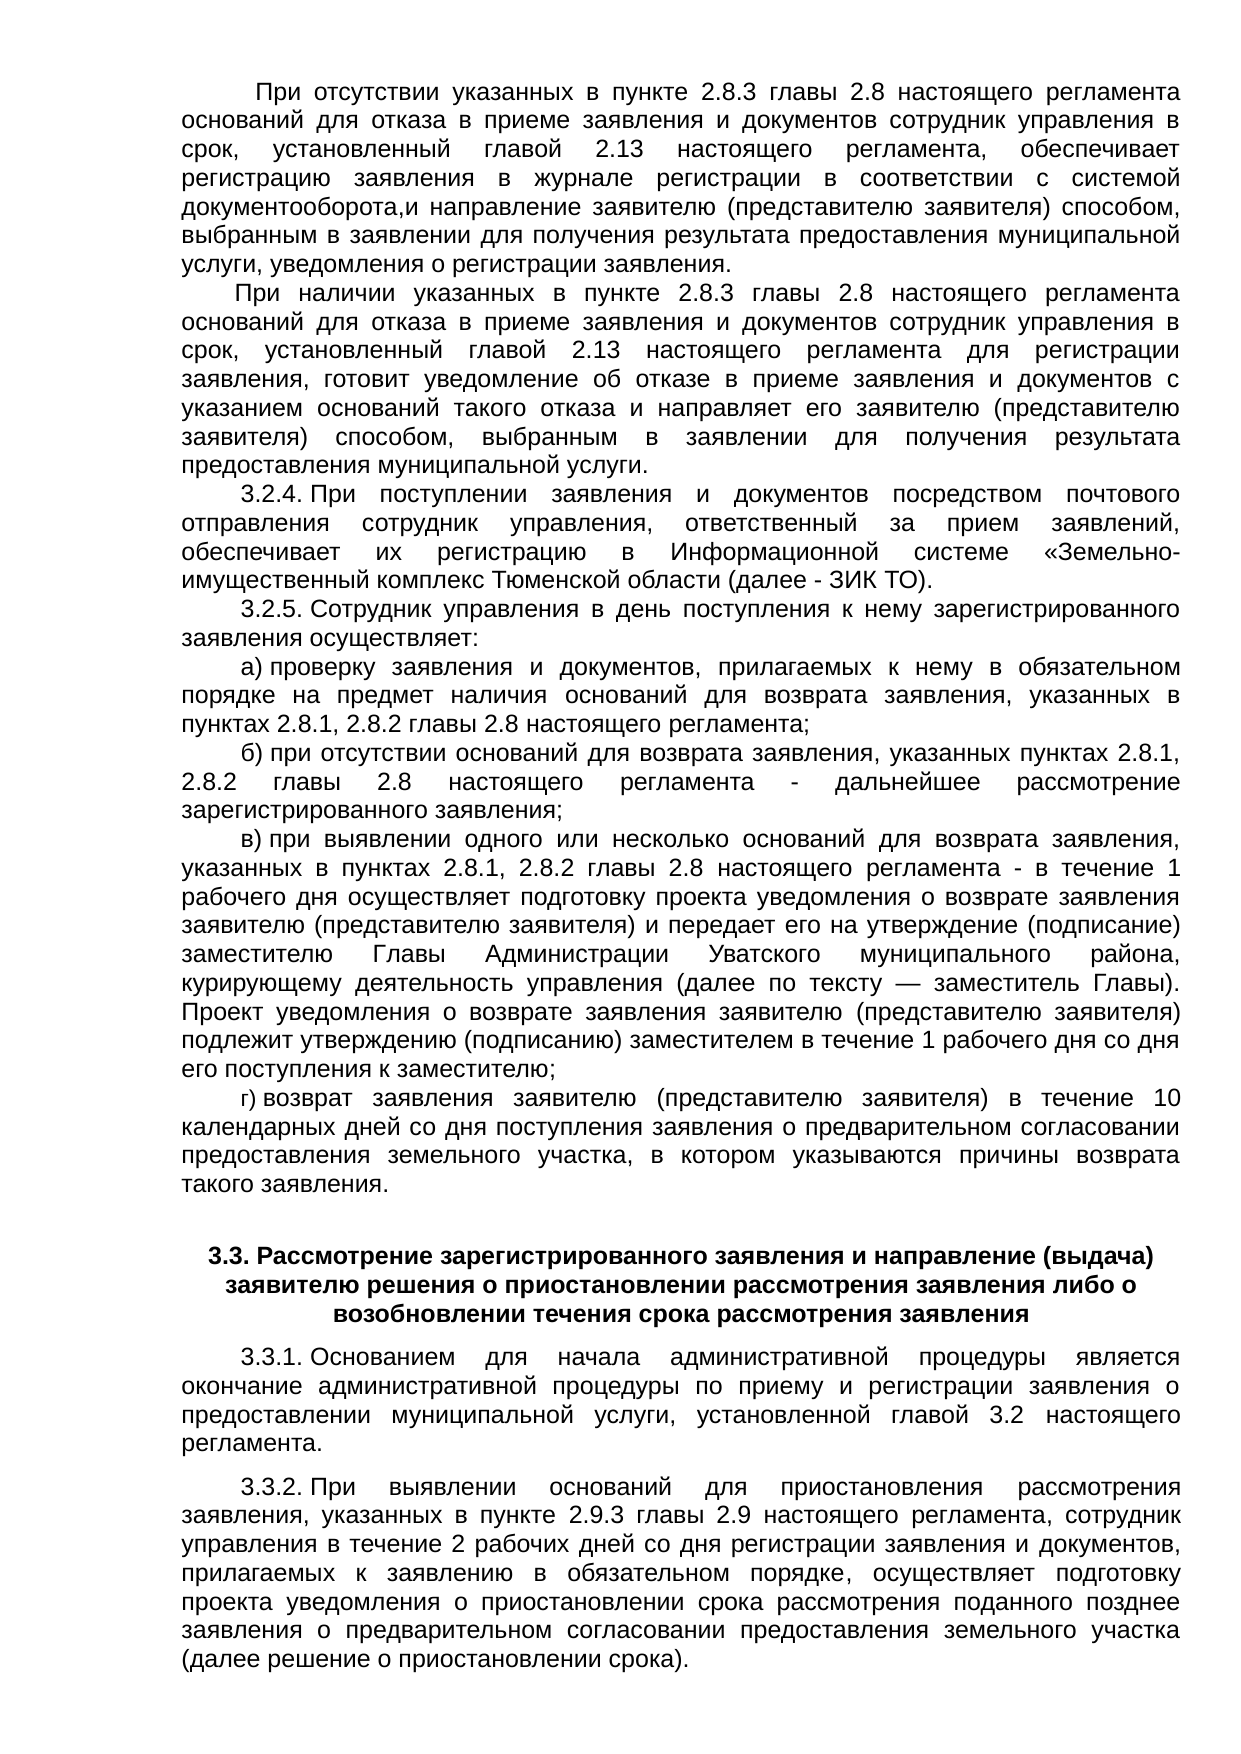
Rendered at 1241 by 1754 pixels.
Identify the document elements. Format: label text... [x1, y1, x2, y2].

text в) при выявлении одного или несколько оснований для возврата заявления, указанных в пунктах 2.8.1, 2.8.2 главы 2.8 настоящего регламента - в течение 1 рабочего дня осуществляет подготовку проекта уведомления о возврате заявления заявителю (представителю заявителя) и передает его на утверждение (подписание) заместителю Главы Администрации Уватского муниципального района, курирующему деятельность управления (далее по тексту — заместитель Главы). Проект уведомления о возврате заявления заявителю (представителю заявителя) подлежит утверждению (подписанию) заместителем в течение 1 рабочего дня со дня его поступления к заместителю; [181, 824, 1181, 1083]
text При наличии указанных в пункте 2.8.3 главы 2.8 настоящего регламента оснований для отказа в приеме заявления и документов сотрудник управления в срок, установленный главой 2.13 настоящего регламента для регистрации заявления, готовит уведомление об отказе в приеме заявления и документов с указанием оснований такого отказа и направляет его заявителю (представителю заявителя) способом, выбранным в заявлении для получения результата предоставления муниципальной услуги. [181, 278, 1181, 479]
text 3.3. Рассмотрение зарегистрированного заявления и направление (выдача) заявителю решения о приостановлении рассмотрения заявления либо о возобновлении течения срока рассмотрения заявления [181, 1241, 1181, 1328]
text г) возврат заявления заявителю (представителю заявителя) в течение 10 календарных дней со дня поступления заявления о предварительном согласовании предоставления земельного участка, в котором указываются причины возврата такого заявления. [181, 1083, 1181, 1198]
text 3.3.2. При выявлении оснований для приостановления рассмотрения заявления, указанных в пункте 2.9.3 главы 2.9 настоящего регламента, сотрудник управления в течение 2 рабочих дней со дня регистрации заявления и документов, прилагаемых к заявлению в обязательном порядке, осуществляет подготовку проекта уведомления о приостановлении срока рассмотрения поданного позднее заявления о предварительном согласовании предоставления земельного участка (далее решение о приостановлении срока). [181, 1472, 1181, 1673]
text 3.2.5. Сотрудник управления в день поступления к нему зарегистрированного заявления осуществляет: [181, 594, 1181, 652]
text б) при отсутствии оснований для возврата заявления, указанных пунктах 2.8.1, 2.8.2 главы 2.8 настоящего регламента - дальнейшее рассмотрение зарегистрированного заявления; [181, 738, 1181, 824]
text 3.3.1. Основанием для начала административной процедуры является окончание административной процедуры по приему и регистрации заявления о предоставлении муниципальной услуги, установленной главой 3.2 настоящего регламента. [181, 1342, 1181, 1457]
text При отсутствии указанных в пункте 2.8.3 главы 2.8 настоящего регламента оснований для отказа в приеме заявления и документов сотрудник управления в срок, установленный главой 2.13 настоящего регламента, обеспечивает регистрацию заявления в журнале регистрации в соответствии с системой документооборота,и направление заявителю (представителю заявителя) способом, выбранным в заявлении для получения результата предоставления муниципальной услуги, уведомления о регистрации заявления. [181, 77, 1181, 278]
text а) проверку заявления и документов, прилагаемых к нему в обязательном порядке на предмет наличия оснований для возврата заявления, указанных в пунктах 2.8.1, 2.8.2 главы 2.8 настоящего регламента; [181, 652, 1181, 738]
text 3.2.4. При поступлении заявления и документов посредством почтового отправления сотрудник управления, ответственный за прием заявлений, обеспечивает их регистрацию в Информационной системе «Земельно-имущественный комплекс Тюменской области (далее - ЗИК ТО). [181, 479, 1181, 594]
